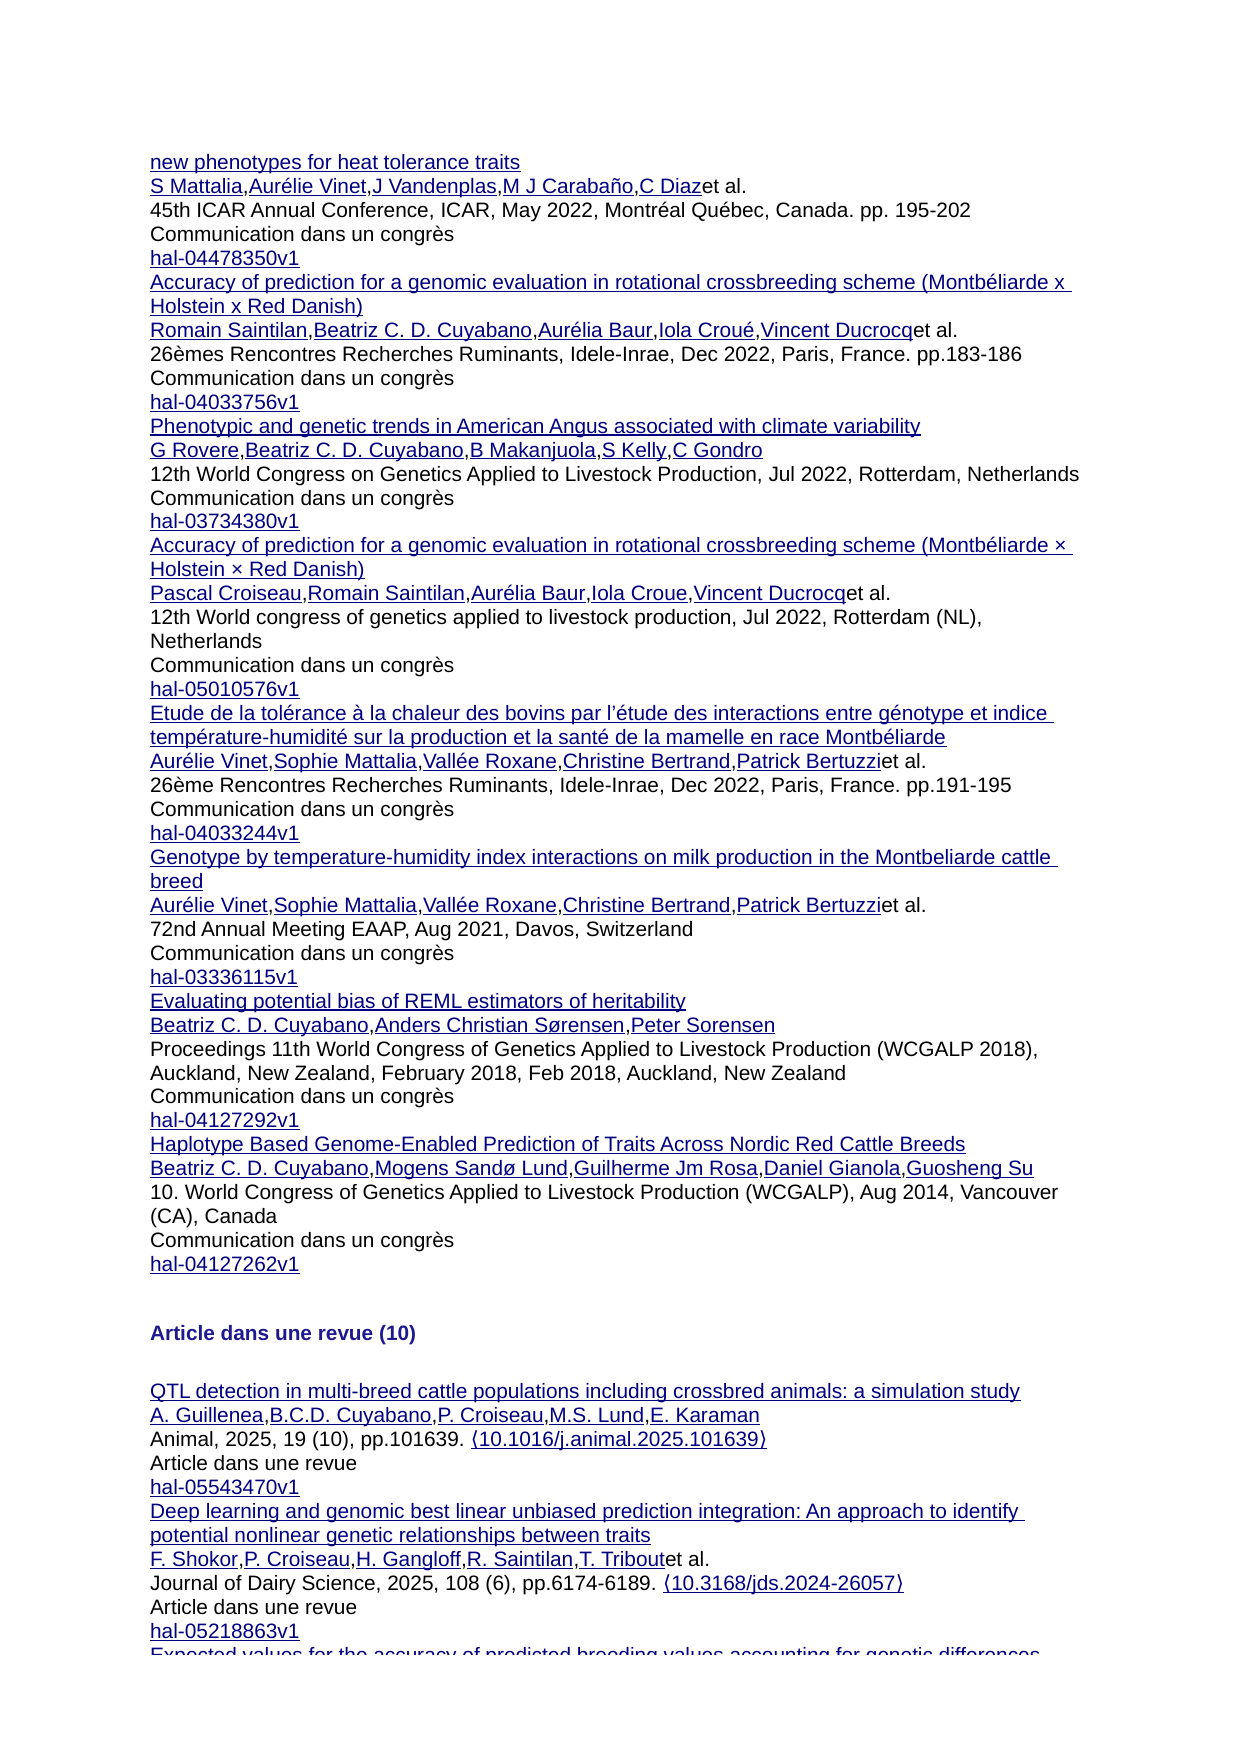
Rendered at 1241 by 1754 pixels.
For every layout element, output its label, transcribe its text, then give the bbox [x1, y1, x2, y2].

table_cell Genotype by temperature-humidity index interactions on milk production in the Montbeliarde cattle breed Aurélie Vinet,Sophie Mattalia,Vallée Roxane,Christine Bertrand,Patrick Bertuzziet al. 72nd Annual Meeting EAAP, Aug 2021, Davos, Switzerland Communication dans un congrès hal-03336115v1 [150, 845, 1090, 988]
table_cell Accuracy of prediction for a genomic evaluation in rotational crossbreeding scheme (Montbéliarde x Holstein x Red Danish) Romain Saintilan,Beatriz C. D. Cuyabano,Aurélia Baur,Iola Croué,Vincent Ducrocqet al. 26èmes Rencontres Recherches Ruminants, Idele-Inrae, Dec 2022, Paris, France. pp.183-186 Communication dans un congrès hal-04033756v1 [150, 270, 1090, 413]
table_cell Phenotypic and genetic trends in American Angus associated with climate variability G Rovere,Beatriz C. D. Cuyabano,B Makanjuola,S Kelly,C Gondro 12th World Congress on Genetics Applied to Livestock Production, Jul 2022, Rotterdam, Netherlands Communication dans un congrès hal-03734380v1 [150, 414, 1090, 533]
table_cell Etude de la tolérance à la chaleur des bovins par l’étude des interactions entre génotype et indice température-humidité sur la production et la santé de la mamelle en race Montbéliarde Aurélie Vinet,Sophie Mattalia,Vallée Roxane,Christine Bertrand,Patrick Bertuzziet al. 26ème Rencontres Recherches Ruminants, Idele-Inrae, Dec 2022, Paris, France. pp.191-195 Communication dans un congrès hal-04033244v1 [150, 701, 1090, 845]
table_cell Towards new breeding tools in a context of climate change: first results of the RUMIGEN project on new phenotypes for heat tolerance traits S Mattalia,Aurélie Vinet,J Vandenplas,M J Carabaño,C Diazet al. 45th ICAR Annual Conference, ICAR, May 2022, Montréal Québec, Canada. pp. 195-202 Communication dans un congrès hal-04478350v1 [150, 150, 1090, 270]
table_cell Haplotype Based Genome-Enabled Prediction of Traits Across Nordic Red Cattle Breeds Beatriz C. D. Cuyabano,Mogens Sandø Lund,Guilherme Jm Rosa,Daniel Gianola,Guosheng Su 10. World Congress of Genetics Applied to Livestock Production (WCGALP), Aug 2014, Vancouver (CA), Canada Communication dans un congrès hal-04127262v1 [150, 1132, 1090, 1276]
table_cell Expected values for the accuracy of predicted breeding values accounting for genetic differences between reference and target populations Beatriz C. D. Cuyabano,Didier Boichard,Cedric Gondro Genetics Selection Evolution, 2024, 56 (1), pp.15. ⟨10.1186/s12711-024-00876-9⟩ Article dans une revue hal-04487620v1 [150, 1643, 1090, 1655]
table_cell Accuracy of prediction for a genomic evaluation in rotational crossbreeding scheme (Montbéliarde × Holstein × Red Danish) Pascal Croiseau,Romain Saintilan,Aurélia Baur,Iola Croue,Vincent Ducrocqet al. 12th World congress of genetics applied to livestock production, Jul 2022, Rotterdam (NL), Netherlands Communication dans un congrès hal-05010576v1 [150, 533, 1090, 701]
subtitle Article dans une revue (10) [150, 1321, 1090, 1345]
table_cell Deep learning and genomic best linear unbiased prediction integration: An approach to identify potential nonlinear genetic relationships between traits F. Shokor,P. Croiseau,H. Gangloff,R. Saintilan,T. Triboutet al. Journal of Dairy Science, 2025, 108 (6), pp.6174-6189. ⟨10.3168/jds.2024-26057⟩ Article dans une revue hal-05218863v1 [150, 1499, 1090, 1643]
table_header QTL detection in multi-breed cattle populations including crossbred animals: a simulation study A. Guillenea,B.C.D. Cuyabano,P. Croiseau,M.S. Lund,E. Karaman Animal, 2025, 19 (10), pp.101639. ⟨10.1016/j.animal.2025.101639⟩ Article dans une revue hal-05543470v1 [150, 1379, 1090, 1499]
table_cell Evaluating potential bias of REML estimators of heritability Beatriz C. D. Cuyabano,Anders Christian Sørensen,Peter Sorensen Proceedings 11th World Congress of Genetics Applied to Livestock Production (WCGALP 2018), Auckland, New Zealand, February 2018, Feb 2018, Auckland, New Zealand Communication dans un congrès hal-04127292v1 [150, 989, 1090, 1132]
